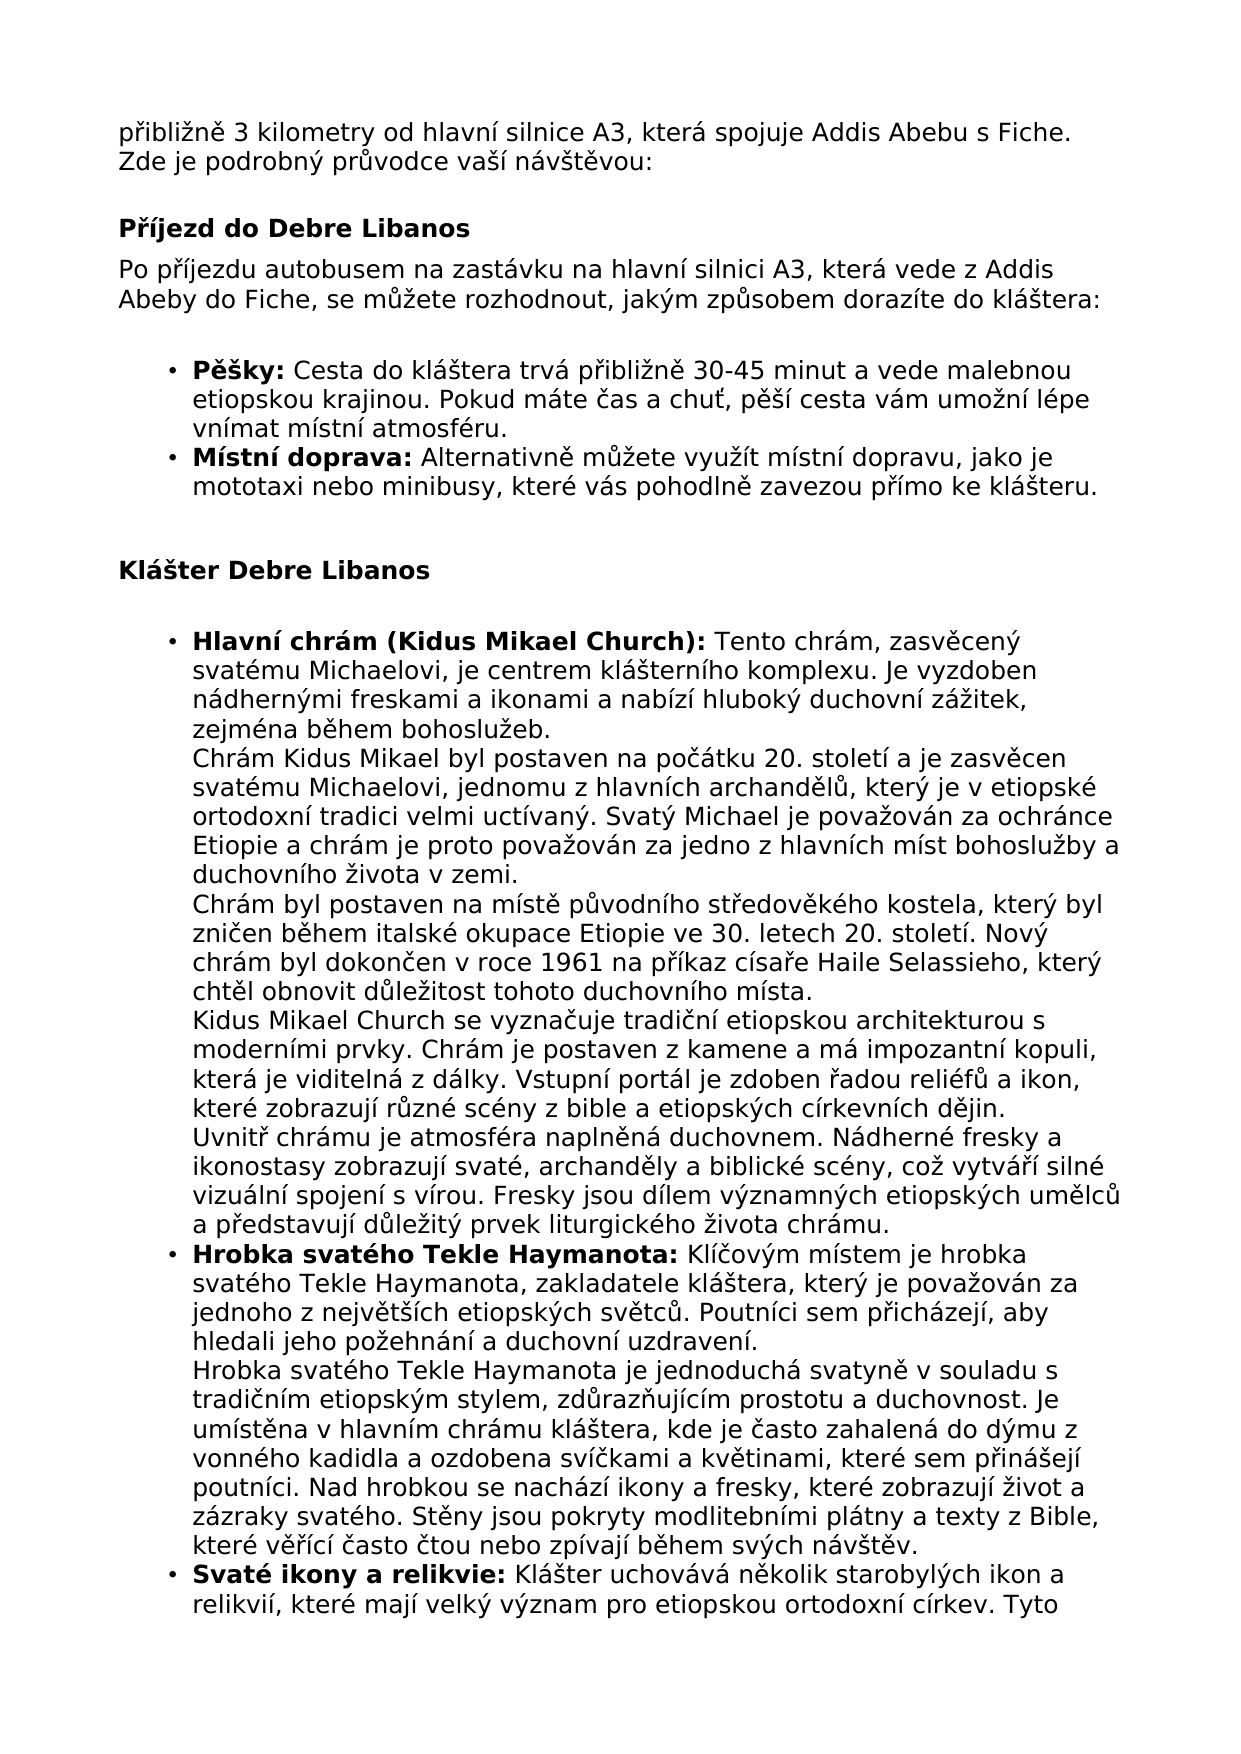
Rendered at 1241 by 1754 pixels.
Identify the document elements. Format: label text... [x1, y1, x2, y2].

text Po příjezdu autobusem na zastávku na hlavní silnici A3, která vede z Addis Abeby do Fiche, se můžete rozhodnout, jakým způsobem dorazíte do kláštera: [118, 256, 1122, 314]
list Hrobka svatého Tekle Haymanota: Klíčovým místem je hrobka svatého Tekle Haymanota, zakladatele kláštera, který je považován za jednoho z největších etiopských světců. Poutníci sem přicházejí, aby hledali jeho požehnání a duchovní uzdravení. Hrobka svatého Tekle Haymanota je jednoduchá svatyně v souladu s tradičním etiopským stylem, zdůrazňujícím prostotu a duchovnost. Je umístěna v hlavním chrámu kláštera, kde je často zahalená do dýmu z vonného kadidla a ozdobena svíčkami a květinami, které sem přinášejí poutníci. Nad hrobkou se nachází ikony a fresky, které zobrazují život a zázraky svatého. Stěny jsou pokryty modlitebními plátny a texty z Bible, které věřící často čtou nebo zpívají během svých návštěv. [177, 1240, 1122, 1561]
subtitle Příjezd do Debre Libanos [118, 214, 1122, 243]
subtitle Klášter Debre Libanos [118, 556, 1122, 585]
list Svaté ikony a relikvie: Klášter uchovává několik starobylých ikon a relikvií, které mají velký význam pro etiopskou ortodoxní církev. Tyto [177, 1561, 1122, 1619]
list Pěšky: Cesta do kláštera trvá přibližně 30-45 minut a vede malebnou etiopskou krajinou. Pokud máte čas a chuť, pěší cesta vám umožní lépe vnímat místní atmosféru. [177, 356, 1122, 443]
text přibližně 3 kilometry od hlavní silnice A3, která spojuje Addis Abebu s Fiche. Zde je podrobný průvodce vaší návštěvou: [118, 118, 1122, 176]
list Hlavní chrám (Kidus Mikael Church): Tento chrám, zasvěcený svatému Michaelovi, je centrem klášterního komplexu. Je vyzdoben nádhernými freskami a ikonami a nabízí hluboký duchovní zážitek, zejména během bohoslužeb. Chrám Kidus Mikael byl postaven na počátku 20. století a je zasvěcen svatému Michaelovi, jednomu z hlavních archandělů, který je v etiopské ortodoxní tradici velmi uctívaný. Svatý Michael je považován za ochránce Etiopie a chrám je proto považován za jedno z hlavních míst bohoslužby a duchovního života v zemi. Chrám byl postaven na místě původního středověkého kostela, který byl zničen během italské okupace Etiopie ve 30. letech 20. století. Nový chrám byl dokončen v roce 1961 na příkaz císaře Haile Selassieho, který chtěl obnovit důležitost tohoto duchovního místa. Kidus Mikael Church se vyznačuje tradiční etiopskou architekturou s moderními prvky. Chrám je postaven z kamene a má impozantní kopuli, která je viditelná z dálky. Vstupní portál je zdoben řadou reliéfů a ikon, které zobrazují různé scény z bible a etiopských církevních dějin. Uvnitř chrámu je atmosféra naplněná duchovnem. Nádherné fresky a ikonostasy zobrazují svaté, archanděly a biblické scény, což vytváří silné vizuální spojení s vírou. Fresky jsou dílem významných etiopských umělců a představují důležitý prvek liturgického života chrámu. [177, 627, 1122, 1240]
list Místní doprava: Alternativně můžete využít místní dopravu, jako je mototaxi nebo minibusy, které vás pohodlně zavezou přímo ke klášteru. [177, 443, 1122, 502]
